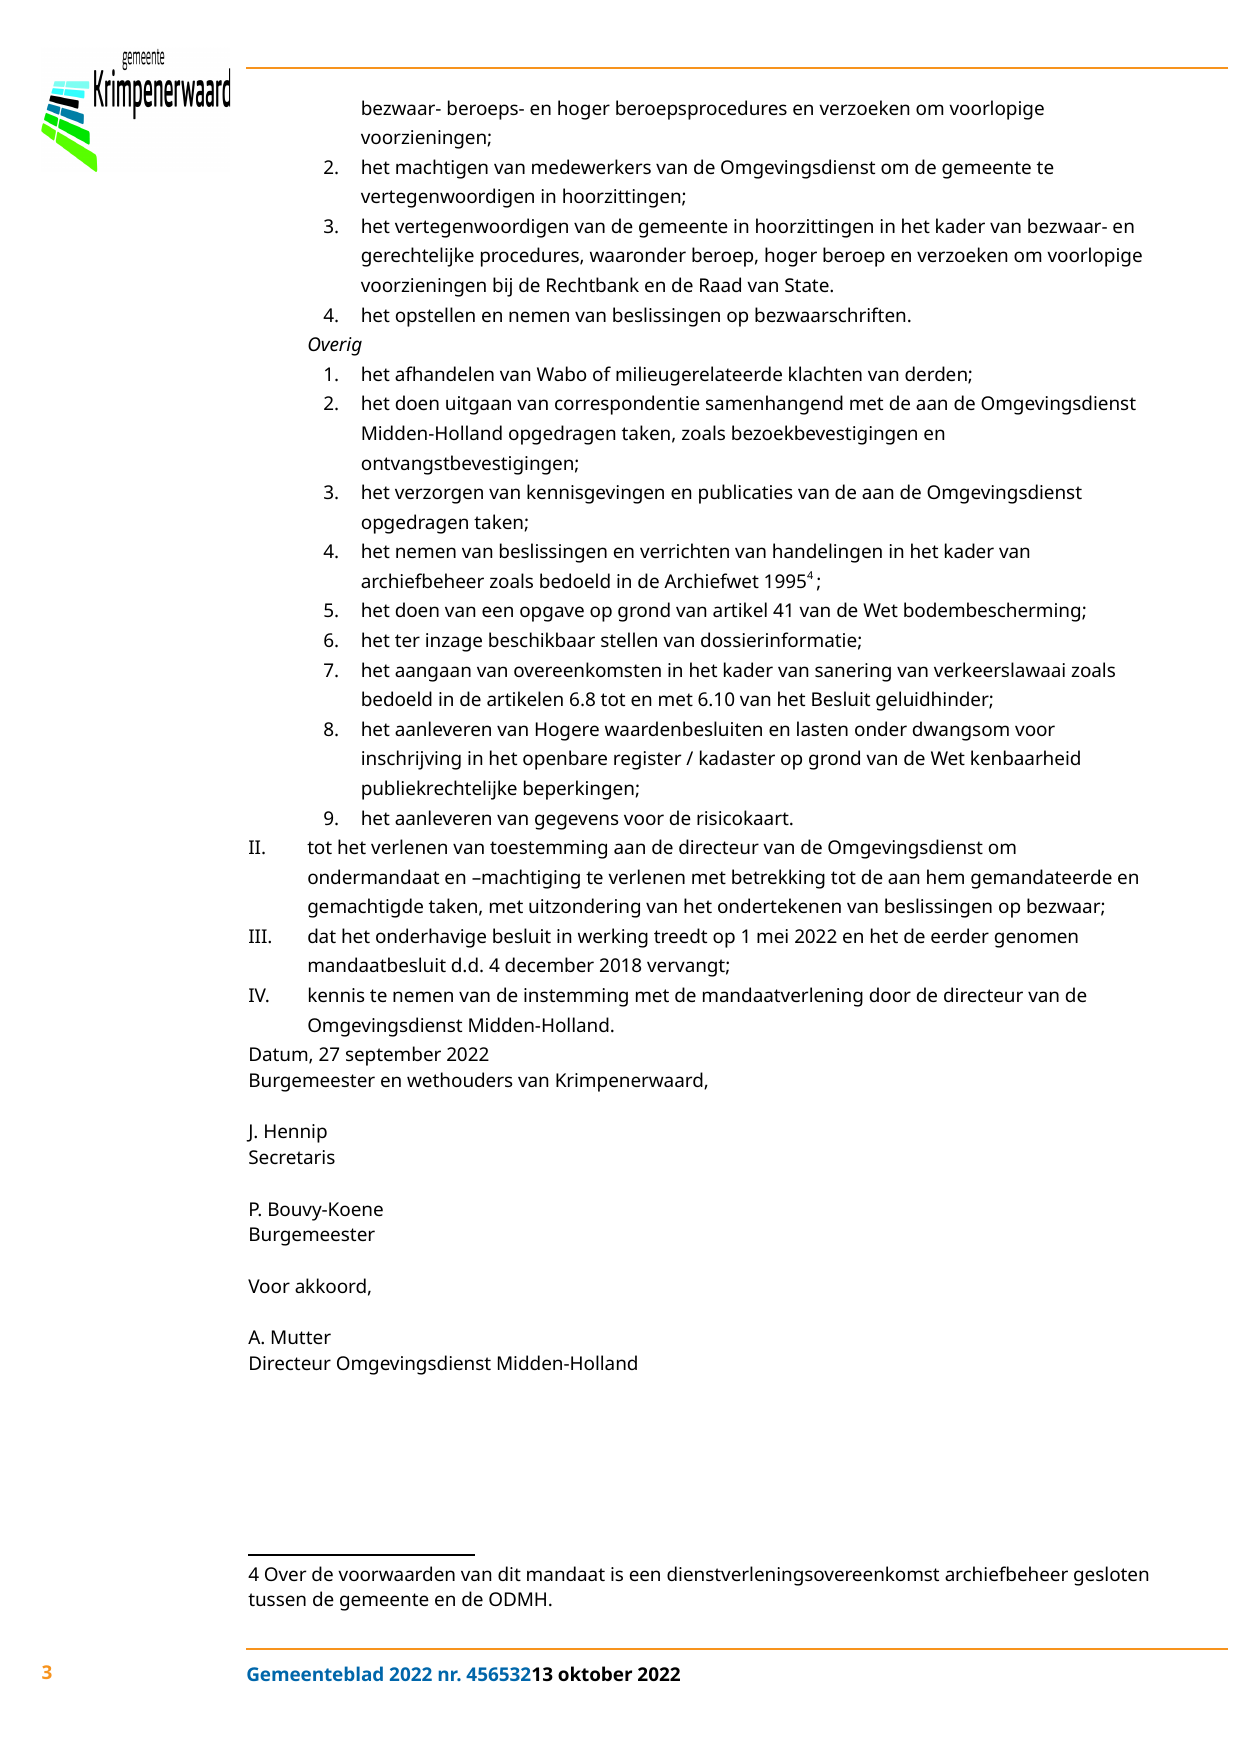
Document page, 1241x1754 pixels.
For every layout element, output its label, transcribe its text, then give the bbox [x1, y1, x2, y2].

list het aanleveren van Hogere waardenbesluiten en lasten onder dwangsom voor inschrijving in het openbare register / kadaster op grond van de Wet kenbaarheid publiekrechtelijke beperkingen; [323, 716, 1152, 801]
text Secretaris [248, 1144, 1152, 1170]
list Overig [248, 331, 1152, 357]
list het vertegenwoordigen van de gemeente in hoorzittingen in het kader van bezwaar- en gerechtelijke procedures, waaronder beroep, hoger beroep en verzoeken om voorlopige voorzieningen bij de Rechtbank en de Raad van State. [323, 213, 1152, 298]
list bezwaar- beroeps- en hoger beroepsprocedures en verzoeken om voorlopige voorzieningen; [323, 95, 1152, 150]
list het aanleveren van gegevens voor de risicokaart. [323, 805, 1152, 831]
list het ter inzage beschikbaar stellen van dossierinformatie; [323, 627, 1152, 653]
picture [41, 47, 231, 172]
list tot het verlenen van toestemming aan de directeur van de Omgevingsdienst om ondermandaat en –machtiging te verlenen met betrekking tot de aan hem gemandateerde en gemachtigde taken, met uitzondering van het ondertekenen van beslissingen op bezwaar; [248, 834, 1152, 919]
text Datum, 27 september 2022 [248, 1041, 1152, 1067]
text Voor akkoord, [248, 1273, 1152, 1299]
list dat het onderhavige besluit in werking treedt op 1 mei 2022 en het de eerder genomen mandaatbesluit d.d. 4 december 2018 vervangt; [248, 923, 1152, 978]
list het verzorgen van kennisgevingen en publicaties van de aan de Omgevingsdienst opgedragen taken; [323, 479, 1152, 535]
text Directeur Omgevingsdienst Midden-Holland [248, 1350, 1152, 1376]
list kennis te nemen van de instemming met de mandaatverlening door de directeur van de Omgevingsdienst Midden-Holland. [248, 982, 1152, 1038]
text P. Bouvy-Koene [248, 1196, 1152, 1222]
list het doen uitgaan van correspondentie samenhangend met de aan de Omgevingsdienst Midden-Holland opgedragen taken, zoals bezoekbevestigingen en ontvangstbevestigingen; [323, 391, 1152, 476]
text A. Mutter [248, 1324, 1152, 1350]
list het doen van een opgave op grond van artikel 41 van de Wet bodembescherming; [323, 598, 1152, 623]
text J. Hennip [248, 1119, 1152, 1144]
text Burgemeester en wethouders van Krimpenerwaard, [248, 1067, 1152, 1093]
text Burgemeester [248, 1222, 1152, 1247]
list het afhandelen van Wabo of milieugerelateerde klachten van derden; [323, 361, 1152, 387]
list het nemen van beslissingen en verrichten van handelingen in het kader van archiefbeheer zoals bedoeld in de Archiefwet 1995; [323, 538, 1152, 594]
list Over de voorwaarden van dit mandaat is een dienstverleningsovereenkomst archiefbeheer gesloten tussen de gemeente en de ODMH. [248, 1561, 1152, 1612]
list het machtigen van medewerkers van de Omgevingsdienst om de gemeente te vertegenwoordigen in hoorzittingen; [323, 154, 1152, 209]
list het opstellen en nemen van beslissingen op bezwaarschriften. [323, 302, 1152, 328]
list het aangaan van overeenkomsten in het kader van sanering van verkeerslawaai zoals bedoeld in de artikelen 6.8 tot en met 6.10 van het Besluit geluidhinder; [323, 657, 1152, 712]
